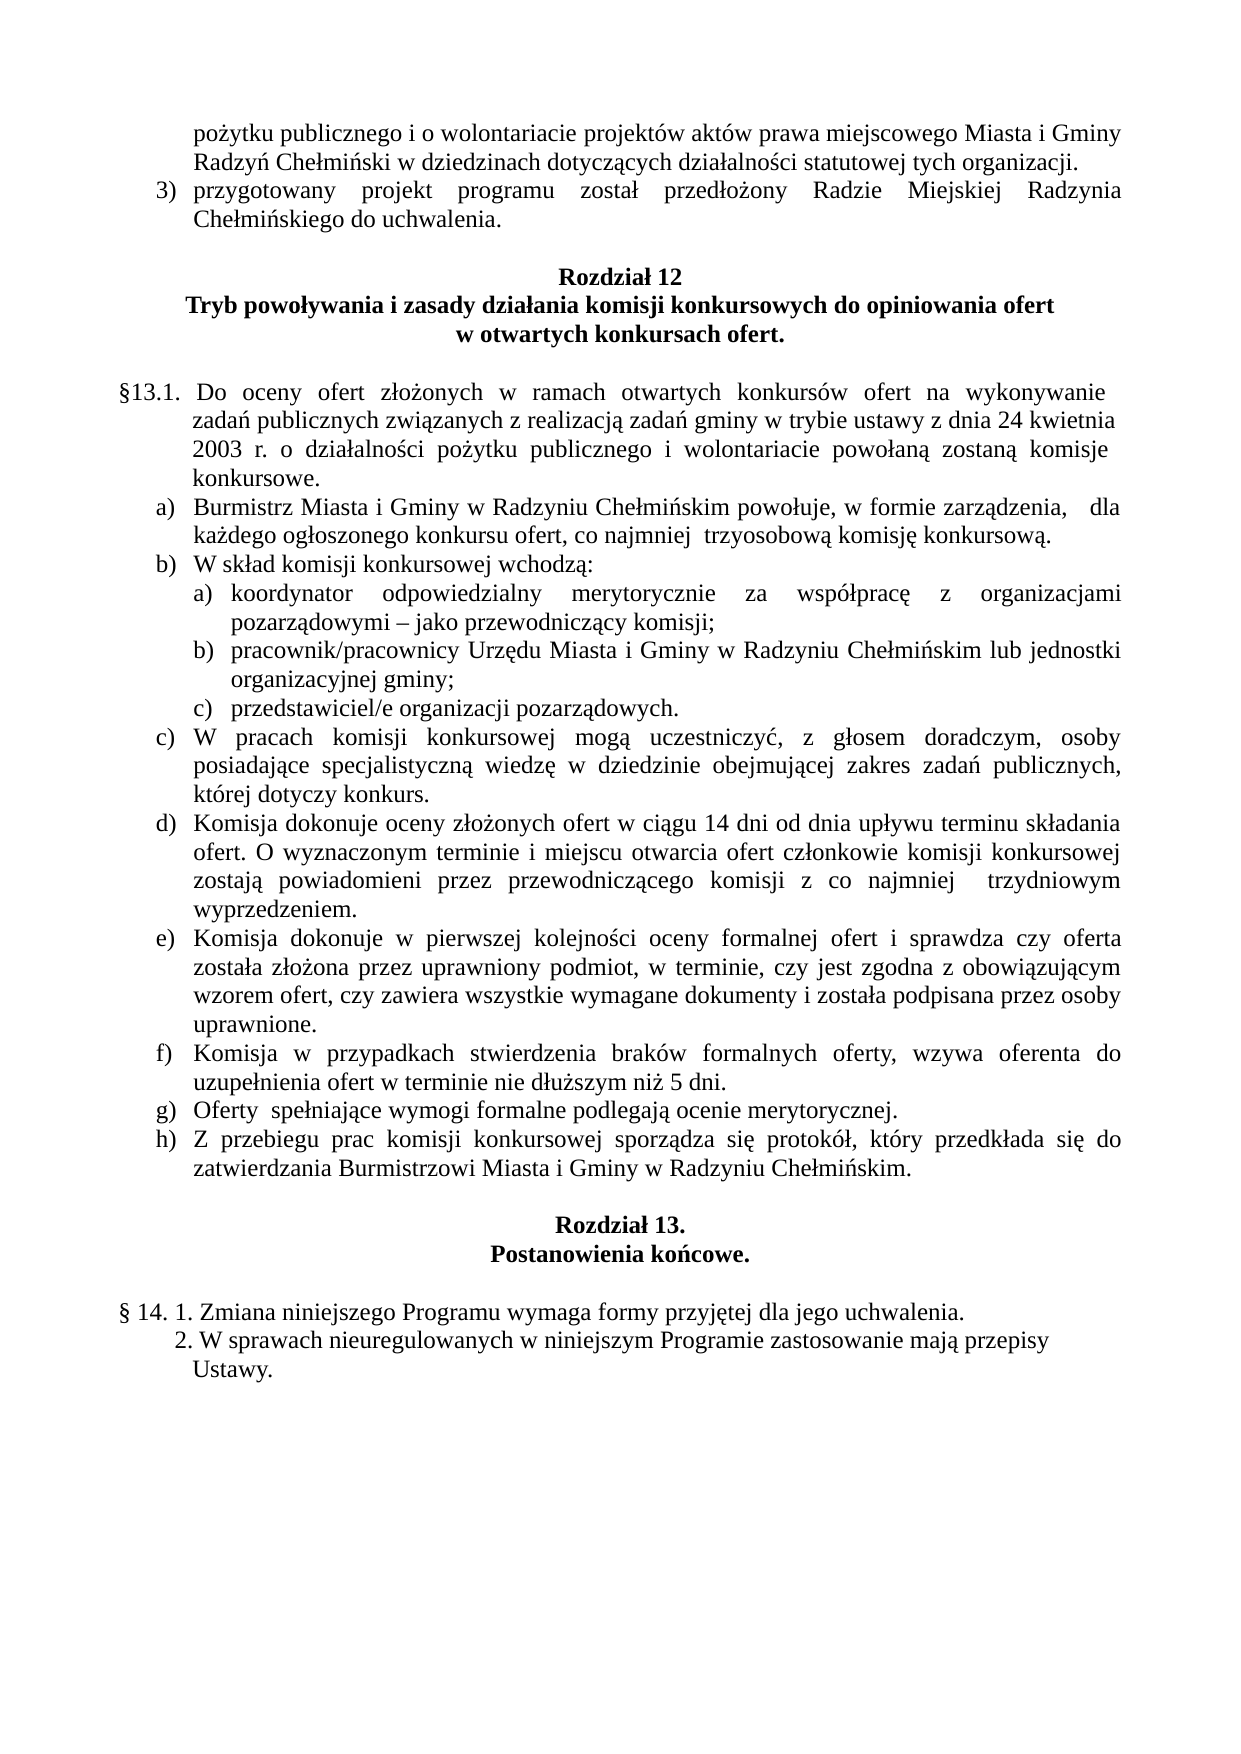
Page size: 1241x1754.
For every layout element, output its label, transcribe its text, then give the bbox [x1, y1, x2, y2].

list Komisja dokonuje w pierwszej kolejności oceny formalnej ofert i sprawdza czy oferta została złożona przez uprawniony podmiot, w terminie, czy jest zgodna z obowiązującym wzorem ofert, czy zawiera wszystkie wymagane dokumenty i została podpisana przez osoby uprawnione. [156, 923, 1122, 1038]
list Komisja dokonuje oceny złożonych ofert w ciągu 14 dni od dnia upływu terminu składania ofert. O wyznaczonym terminie i miejscu otwarcia ofert członkowie komisji konkursowej zostają powiadomieni przez przewodniczącego komisji z co najmniej trzydniowym wyprzedzeniem. [156, 808, 1122, 923]
list przygotowany projekt programu został przedłożony Radzie Miejskiej Radzynia Chełmińskiego do uchwalenia. [156, 176, 1122, 233]
text Tryb powoływania i zasady działania komisji konkursowych do opiniowania ofert w otwartych konkursach ofert. [118, 291, 1122, 348]
list W skład komisji konkursowej wchodzą: [156, 549, 1122, 578]
list pożytku publicznego i o wolontariacie projektów aktów prawa miejscowego Miasta i Gminy Radzyń Chełmiński w dziedzinach dotyczących działalności statutowej tych organizacji. [156, 118, 1122, 176]
list Komisja w przypadkach stwierdzenia braków formalnych oferty, wzywa oferenta do uzupełnienia ofert w terminie nie dłuższym niż 5 dni. [156, 1038, 1122, 1096]
text § 14. 1. Zmiana niniejszego Programu wymaga formy przyjętej dla jego uchwalenia. [118, 1297, 1122, 1326]
list Oferty spełniające wymogi formalne podlegają ocenie merytorycznej. [156, 1096, 1122, 1124]
text §13.1. Do oceny ofert złożonych w ramach otwartych konkursów ofert na wykonywanie zadań publicznych związanych z realizacją zadań gminy w trybie ustawy z dnia 24 kwietnia 2003 r. o działalności pożytku publicznego i wolontariacie powołaną zostaną komisje konkursowe. [118, 377, 1122, 492]
text Postanowienia końcowe. [118, 1239, 1122, 1268]
text 2. W sprawach nieuregulowanych w niniejszym Programie zastosowanie mają przepisy Ustawy. [118, 1326, 1122, 1383]
list koordynator odpowiedzialny merytorycznie za współpracę z organizacjami pozarządowymi – jako przewodniczący komisji; [193, 578, 1122, 636]
list Burmistrz Miasta i Gminy w Radzyniu Chełmińskim powołuje, w formie zarządzenia, dla każdego ogłoszonego konkursu ofert, co najmniej trzyosobową komisję konkursową. [156, 492, 1122, 549]
list W pracach komisji konkursowej mogą uczestniczyć, z głosem doradczym, osoby posiadające specjalistyczną wiedzę w dziedzinie obejmującej zakres zadań publicznych, której dotyczy konkurs. [156, 722, 1122, 808]
text Rozdział 12 [118, 262, 1122, 291]
list Z przebiegu prac komisji konkursowej sporządza się protokół, który przedkłada się do zatwierdzania Burmistrzowi Miasta i Gminy w Radzyniu Chełmińskim. [156, 1124, 1122, 1182]
text Rozdział 13. [118, 1211, 1122, 1239]
list przedstawiciel/e organizacji pozarządowych. [193, 693, 1122, 722]
list pracownik/pracownicy Urzędu Miasta i Gminy w Radzyniu Chełmińskim lub jednostki organizacyjnej gminy; [193, 636, 1122, 693]
